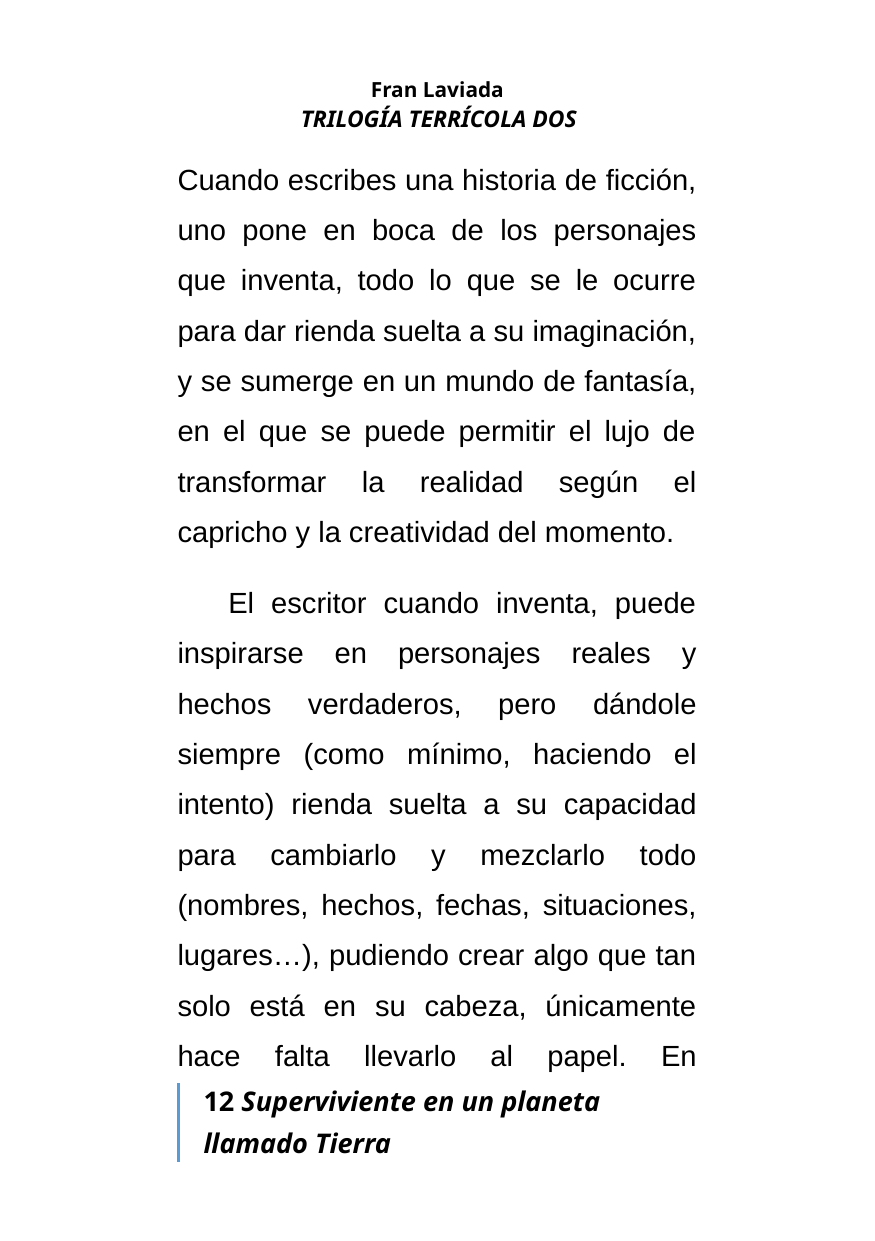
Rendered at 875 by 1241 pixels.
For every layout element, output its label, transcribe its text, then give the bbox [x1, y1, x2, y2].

text Cuando escribes una historia de ficción, uno pone en boca de los personajes que inventa, todo lo que se le ocurre para dar rienda suelta a su imaginación, y se sumerge en un mundo de fantasía, en el que se puede permitir el lujo de transformar la realidad según el capricho y la creatividad del momento. [177, 163, 697, 548]
text El escritor cuando inventa, puede inspirarse en personajes reales y hechos verdaderos, pero dándole siempre (como mínimo, haciendo el intento) rienda suelta a su capacidad para cambiarlo y mezclarlo todo (nombres, hechos, fechas, situaciones, lugares…), pudiendo crear algo que tan solo está en su cabeza, únicamente hace falta llevarlo al papel. En [177, 586, 697, 1072]
